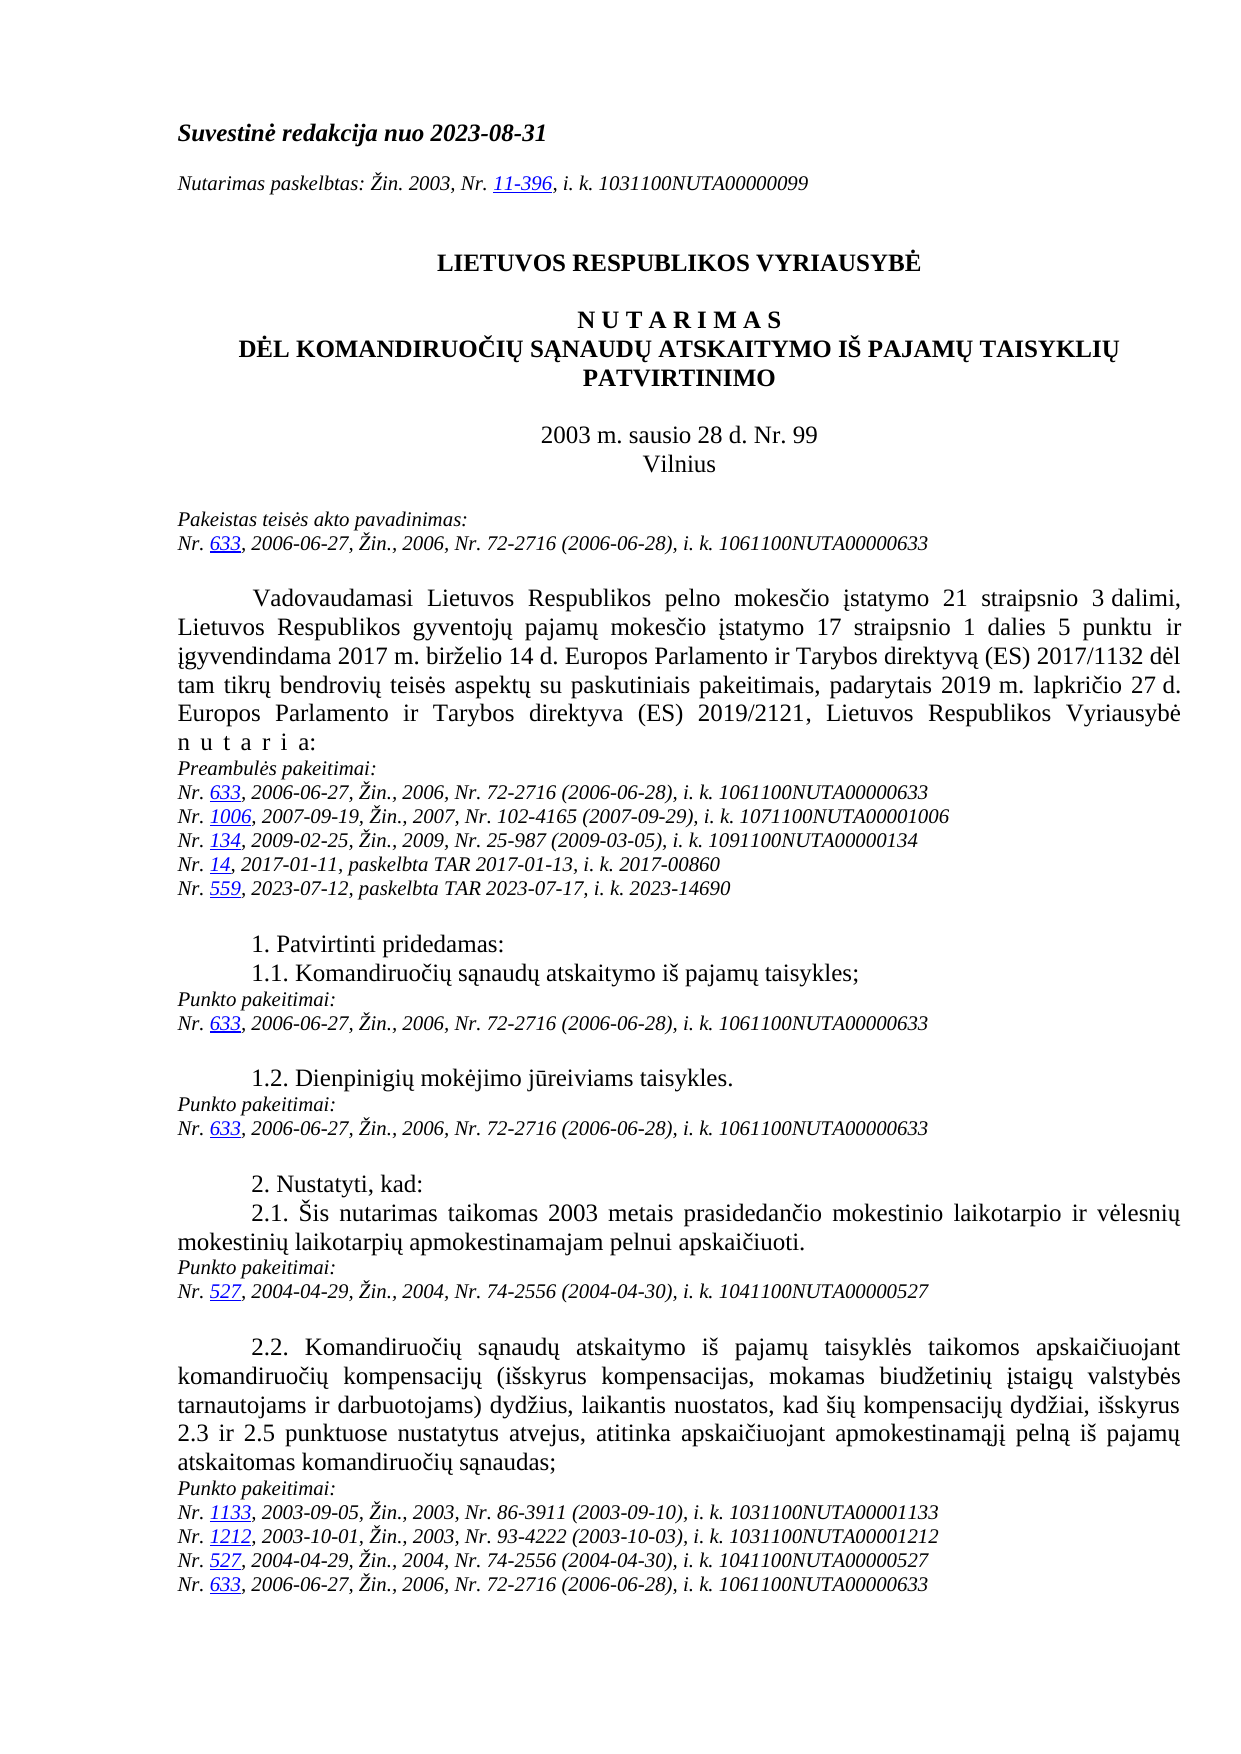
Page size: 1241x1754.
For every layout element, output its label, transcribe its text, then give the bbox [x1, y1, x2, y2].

text N U T A R I M A S [177, 305, 1181, 334]
text Nutarimas paskelbtas: Žin. 2003, Nr. 11-396, i. k. 1031100NUTA00000099 [177, 171, 1181, 195]
text Nr. 633, 2006-06-27, Žin., 2006, Nr. 72-2716 (2006-06-28), i. k. 1061100NUTA00000633 [177, 531, 1181, 555]
text Nr. 527, 2004-04-29, Žin., 2004, Nr. 74-2556 (2004-04-30), i. k. 1041100NUTA00000527 [177, 1548, 1181, 1572]
text Punkto pakeitimai: [177, 1255, 1181, 1279]
text Nr. 633, 2006-06-27, Žin., 2006, Nr. 72-2716 (2006-06-28), i. k. 1061100NUTA00000633 [177, 780, 1181, 804]
text Vilnius [177, 449, 1181, 478]
text Vadovaudamasi Lietuvos Respublikos pelno mokesčio įstatymo 21 straipsnio 3 dalimi, Lietuvos Respublikos gyventojų pajamų mokesčio įstatymo 17 straipsnio 1 dalies 5 punktu ir įgyvendindama 2017 m. birželio 14 d. Europos Parlamento ir Tarybos direktyvą (ES) 2017/1132 dėl tam tikrų bendrovių teisės aspektų su paskutiniais pakeitimais, padarytais 2019 m. lapkričio 27 d. Europos Parlamento ir Tarybos direktyva (ES) 2019/2121, Lietuvos Respublikos Vyriausybė nutaria: [177, 583, 1181, 756]
text DĖL KOMANDIRUOČIŲ SĄNAUDŲ ATSKAITYMO IŠ PAJAMŲ TAISYKLIŲ PATVIRTINIMO [177, 334, 1181, 392]
text Nr. 633, 2006-06-27, Žin., 2006, Nr. 72-2716 (2006-06-28), i. k. 1061100NUTA00000633 [177, 1116, 1181, 1140]
text Pakeistas teisės akto pavadinimas: [177, 507, 1181, 531]
text Nr. 1212, 2003-10-01, Žin., 2003, Nr. 93-4222 (2003-10-03), i. k. 1031100NUTA00001212 [177, 1524, 1181, 1548]
text 1.1. Komandiruočių sąnaudų atskaitymo iš pajamų taisykles; [177, 958, 1181, 987]
text Punkto pakeitimai: [177, 987, 1181, 1011]
text Nr. 527, 2004-04-29, Žin., 2004, Nr. 74-2556 (2004-04-30), i. k. 1041100NUTA00000527 [177, 1279, 1181, 1303]
text Nr. 633, 2006-06-27, Žin., 2006, Nr. 72-2716 (2006-06-28), i. k. 1061100NUTA00000633 [177, 1572, 1181, 1596]
text Suvestinė redakcija nuo 2023-08-31 [177, 118, 1181, 147]
text 1.2. Dienpinigių mokėjimo jūreiviams taisykles. [177, 1063, 1181, 1092]
text Punkto pakeitimai: [177, 1092, 1181, 1116]
text 1. Patvirtinti pridedamas: [177, 929, 1181, 958]
text 2.1. Šis nutarimas taikomas 2003 metais prasidedančio mokestinio laikotarpio ir vėlesnių mokestinių laikotarpių apmokestinamajam pelnui apskaičiuoti. [177, 1198, 1181, 1255]
text Nr. 14, 2017-01-11, paskelbta TAR 2017-01-13, i. k. 2017-00860 [177, 852, 1181, 876]
text Nr. 633, 2006-06-27, Žin., 2006, Nr. 72-2716 (2006-06-28), i. k. 1061100NUTA00000633 [177, 1011, 1181, 1035]
text Nr. 134, 2009-02-25, Žin., 2009, Nr. 25-987 (2009-03-05), i. k. 1091100NUTA00000134 [177, 828, 1181, 852]
text LIETUVOS RESPUBLIKOS VYRIAUSYBĖ [177, 248, 1181, 277]
text 2003 m. sausio 28 d. Nr. 99 [177, 420, 1181, 449]
text 2. Nustatyti, kad: [177, 1169, 1181, 1198]
text Preambulės pakeitimai: [177, 756, 1181, 780]
text Nr. 1006, 2007-09-19, Žin., 2007, Nr. 102-4165 (2007-09-29), i. k. 1071100NUTA00001006 [177, 804, 1181, 828]
text 2.2. Komandiruočių sąnaudų atskaitymo iš pajamų taisyklės taikomos apskaičiuojant komandiruočių kompensacijų (išskyrus kompensacijas, mokamas biudžetinių įstaigų valstybės tarnautojams ir darbuotojams) dydžius, laikantis nuostatos, kad šių kompensacijų dydžiai, išskyrus 2.3 ir 2.5 punktuose nustatytus atvejus, atitinka apskaičiuojant apmokestinamąjį pelną iš pajamų atskaitomas komandiruočių sąnaudas; [177, 1332, 1181, 1476]
text Nr. 559, 2023-07-12, paskelbta TAR 2023-07-17, i. k. 2023-14690 [177, 876, 1181, 900]
text Punkto pakeitimai: [177, 1476, 1181, 1500]
text Nr. 1133, 2003-09-05, Žin., 2003, Nr. 86-3911 (2003-09-10), i. k. 1031100NUTA00001133 [177, 1500, 1181, 1524]
